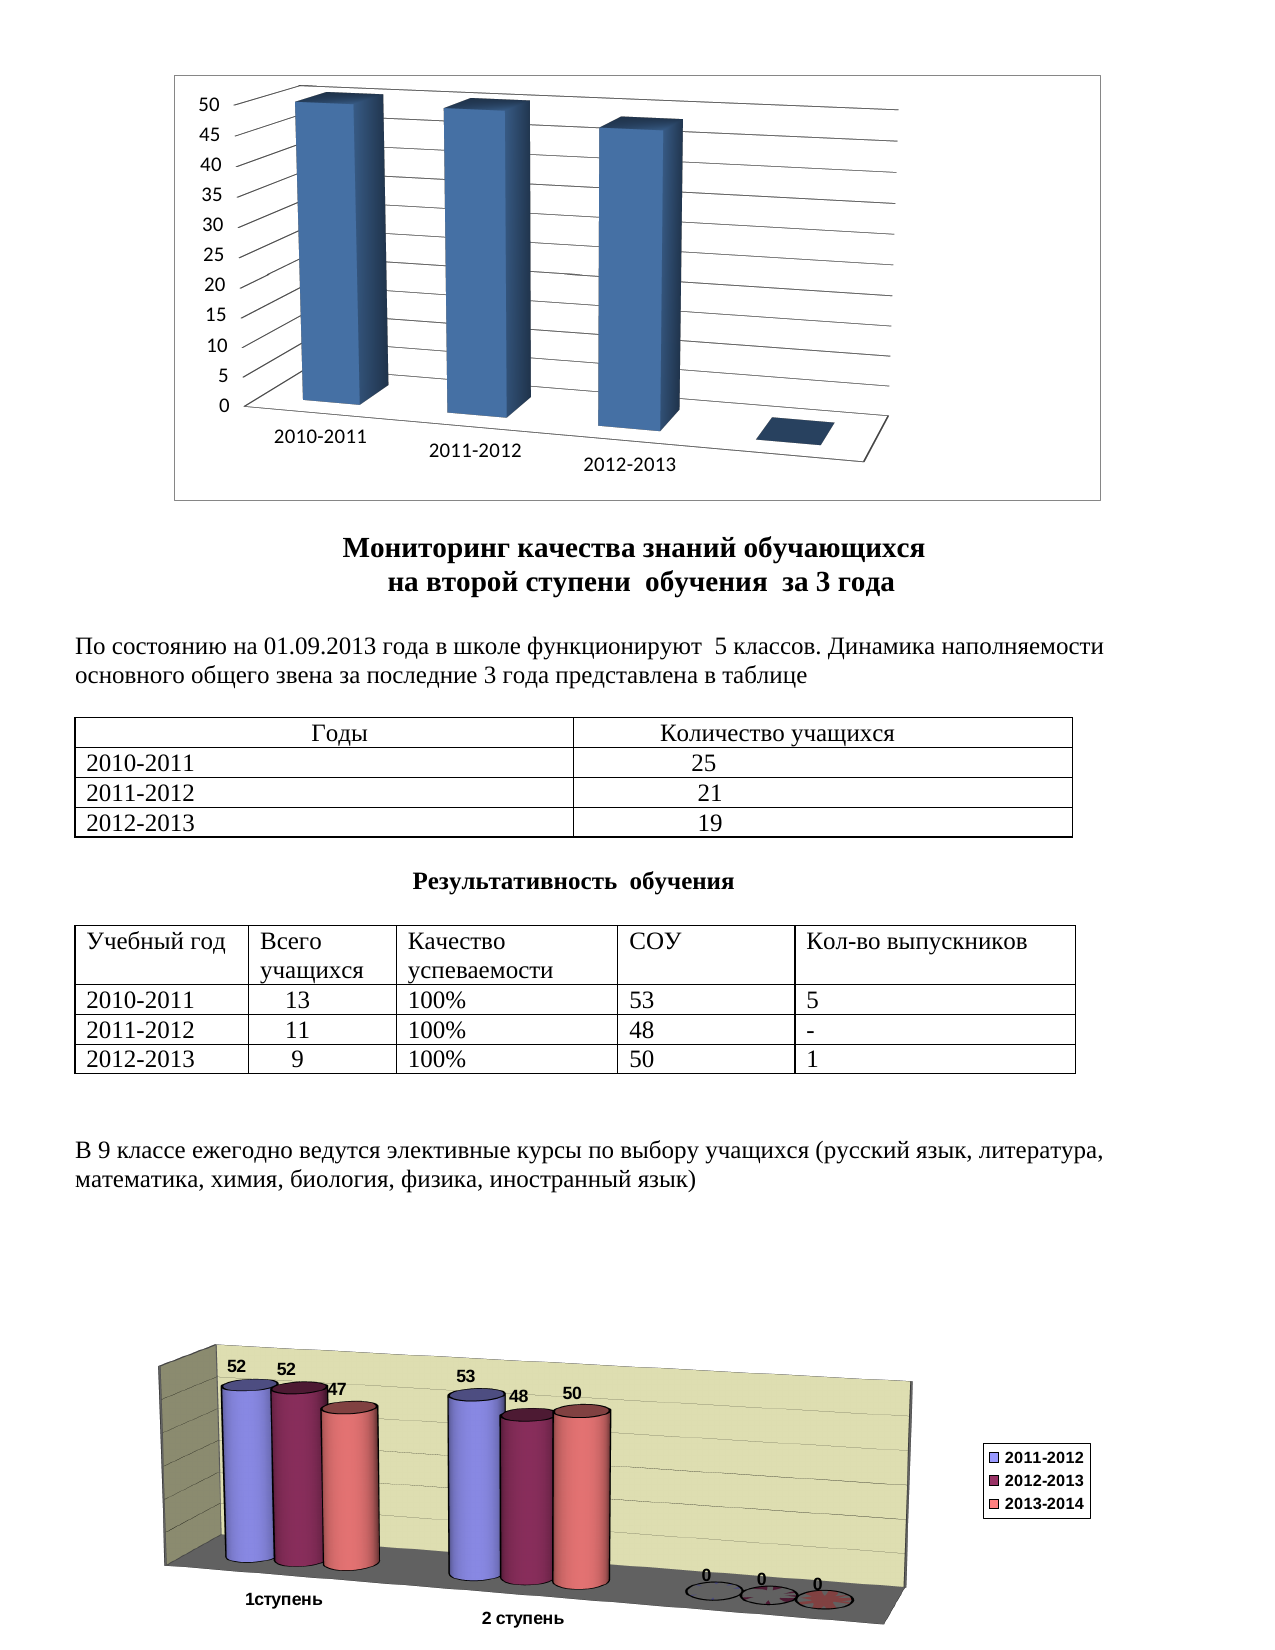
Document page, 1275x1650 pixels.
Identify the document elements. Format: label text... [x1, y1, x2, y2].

table_cell 48 [618, 1015, 794, 1043]
table_cell 2010-2011 [76, 748, 573, 777]
table_cell 25 [574, 748, 1072, 777]
table_cell 21 [574, 778, 1072, 807]
table_cell 13 [249, 985, 396, 1014]
table_cell 100% [397, 1015, 617, 1043]
table_header CОУ [618, 926, 794, 984]
table_header Количество учащихся [574, 718, 1072, 747]
table_cell 19 [574, 808, 1072, 836]
text Мониторинг качества знаний обучающихся [75, 530, 1200, 564]
table_cell 2012-2013 [76, 1045, 248, 1073]
table_cell 2012-2013 [76, 808, 573, 836]
text Результативность обучения [75, 866, 1200, 895]
table_cell 5 [796, 985, 1075, 1014]
table_header Качество успеваемости [397, 926, 617, 984]
table_cell 2011-2012 [76, 1015, 248, 1043]
table_header Годы [76, 718, 573, 747]
table_cell 11 [249, 1015, 396, 1043]
table_cell 9 [249, 1045, 396, 1073]
text В 9 классе ежегодно ведутся элективные курсы по выбору учащихся (русский язык, литература, математика, химия, биология, физика, иностранный язык) [75, 1135, 1200, 1193]
table_cell 50 [618, 1045, 794, 1073]
table_cell 2011-2012 [76, 778, 573, 807]
text По состоянию на 01.09.2013 года в школе функционируют 5 классов. Динамика наполняемости основного общего звена за последние 3 года представлена в таблице [75, 631, 1200, 688]
table_cell 100% [397, 985, 617, 1014]
table_cell - [796, 1015, 1075, 1043]
table_header Всего учащихся [249, 926, 396, 984]
table_header Учебный год [76, 926, 248, 984]
table_cell 1 [796, 1045, 1075, 1073]
table_header Кол-во выпускников [796, 926, 1075, 984]
table_cell 53 [618, 985, 794, 1014]
table_cell 2010-2011 [76, 985, 248, 1014]
text на второй ступени обучения за 3 года [75, 564, 1200, 597]
table_cell 100% [397, 1045, 617, 1073]
